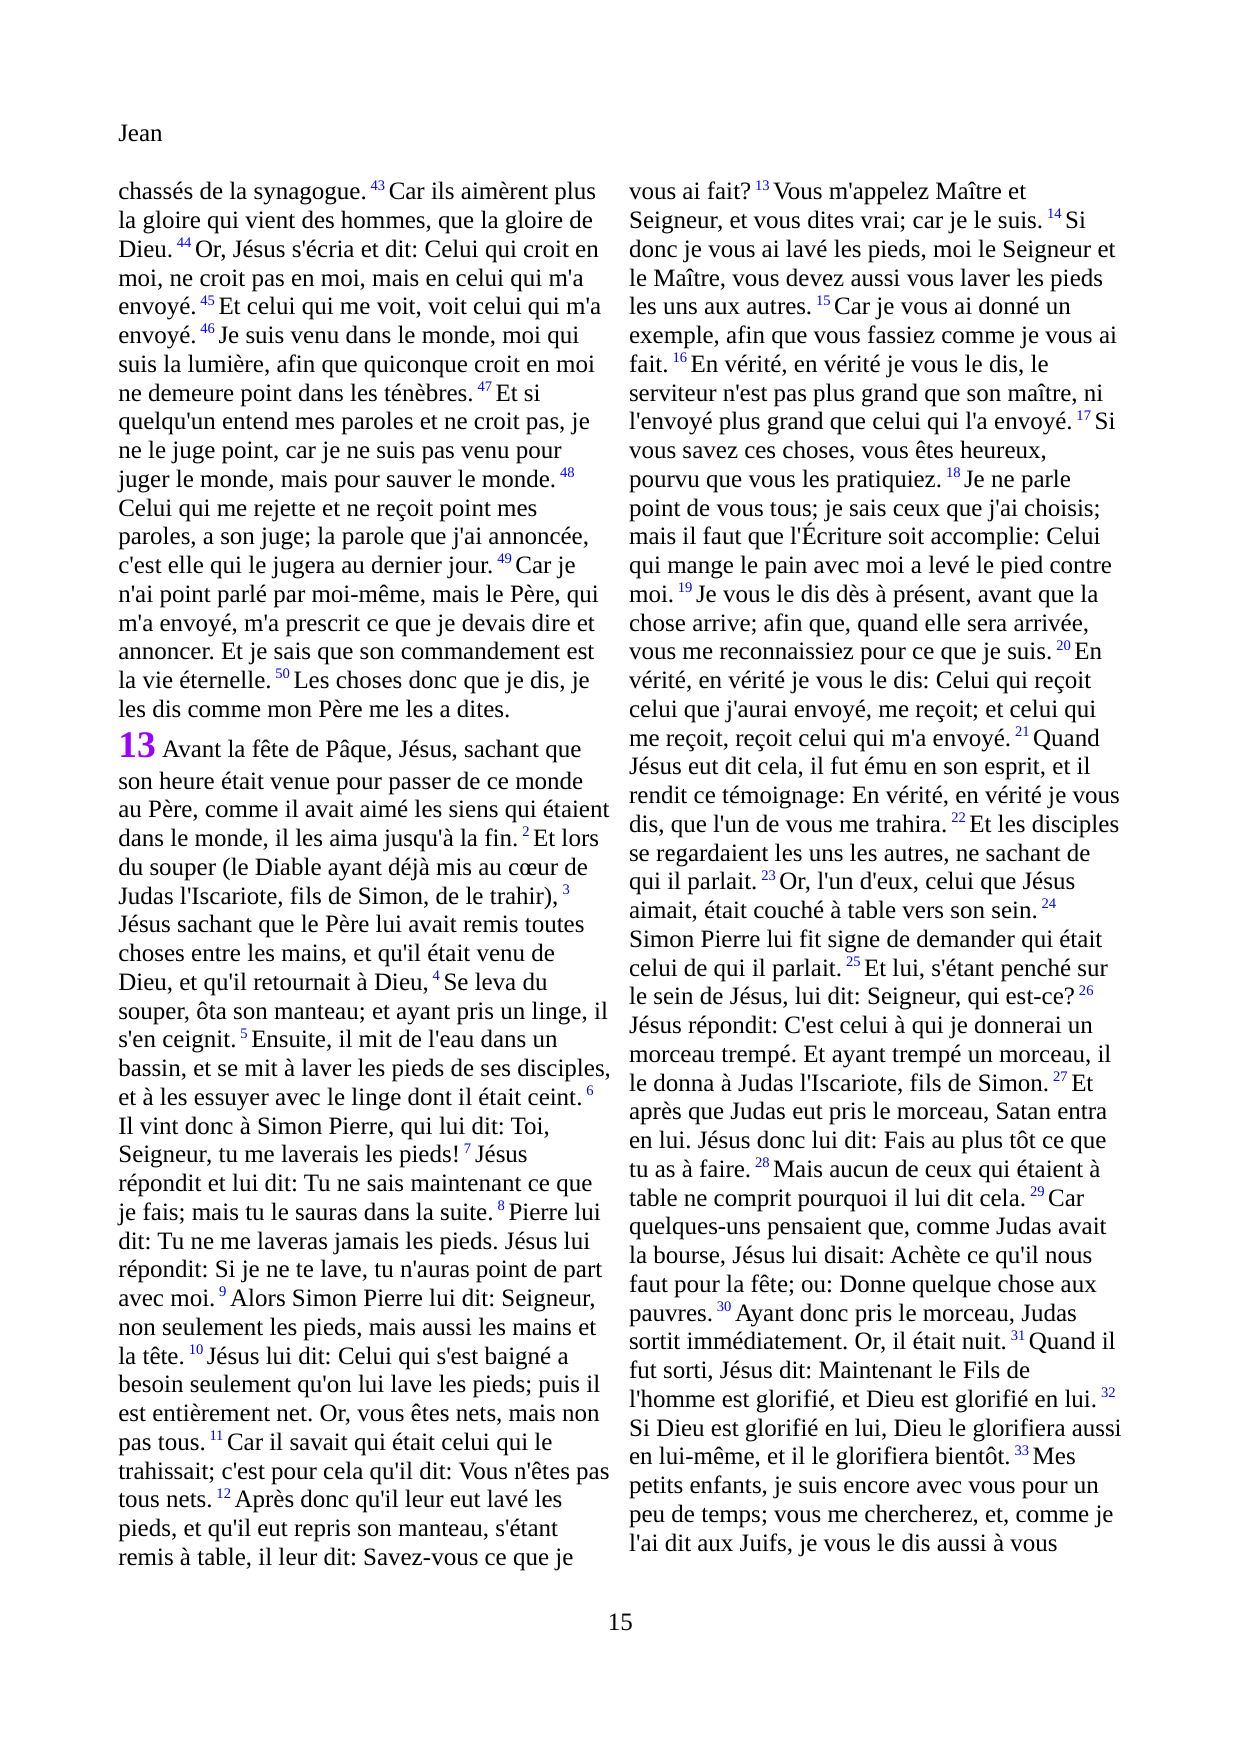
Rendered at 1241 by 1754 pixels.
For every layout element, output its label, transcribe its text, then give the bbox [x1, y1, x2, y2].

text chassés de la synagogue. 43 Car ils aimèrent plus la gloire qui vient des hommes, que la gloire de Dieu. 44 Or, Jésus s'écria et dit: Celui qui croit en moi, ne croit pas en moi, mais en celui qui m'a envoyé. 45 Et celui qui me voit, voit celui qui m'a envoyé. 46 Je suis venu dans le monde, moi qui suis la lumière, afin que quiconque croit en moi ne demeure point dans les ténèbres. 47 Et si quelqu'un entend mes paroles et ne croit pas, je ne le juge point, car je ne suis pas venu pour juger le monde, mais pour sauver le monde. 48 Celui qui me rejette et ne reçoit point mes paroles, a son juge; la parole que j'ai annoncée, c'est elle qui le jugera au dernier jour. 49 Car je n'ai point parlé par moi-même, mais le Père, qui m'a envoyé, m'a prescrit ce que je devais dire et annoncer. Et je sais que son commandement est la vie éternelle. 50 Les choses donc que je dis, je les dis comme mon Père me les a dites. [118, 176, 611, 723]
text 13 Avant la fête de Pâque, Jésus, sachant que son heure était venue pour passer de ce monde au Père, comme il avait aimé les siens qui étaient dans le monde, il les aima jusqu'à la fin. 2 Et lors du souper (le Diable ayant déjà mis au cœur de Judas l'Iscariote, fils de Simon, de le trahir), 3 Jésus sachant que le Père lui avait remis toutes choses entre les mains, et qu'il était venu de Dieu, et qu'il retournait à Dieu, 4 Se leva du souper, ôta son manteau; et ayant pris un linge, il s'en ceignit. 5 Ensuite, il mit de l'eau dans un bassin, et se mit à laver les pieds de ses disciples, et à les essuyer avec le linge dont il était ceint. 6 Il vint donc à Simon Pierre, qui lui dit: Toi, Seigneur, tu me laverais les pieds! 7 Jésus répondit et lui dit: Tu ne sais maintenant ce que je fais; mais tu le sauras dans la suite. 8 Pierre lui dit: Tu ne me laveras jamais les pieds. Jésus lui répondit: Si je ne te lave, tu n'auras point de part avec moi. 9 Alors Simon Pierre lui dit: Seigneur, non seulement les pieds, mais aussi les mains et la tête. 10 Jésus lui dit: Celui qui s'est baigné a besoin seulement qu'on lui lave les pieds; puis il est entièrement net. Or, vous êtes nets, mais non pas tous. 11 Car il savait qui était celui qui le trahissait; c'est pour cela qu'il dit: Vous n'êtes pas tous nets. 12 Après donc qu'il leur eut lavé les pieds, et qu'il eut repris son manteau, s'étant remis à table, il leur dit: Savez-vous ce que je [118, 723, 611, 1571]
text vous ai fait? 13 Vous m'appelez Maître et Seigneur, et vous dites vrai; car je le suis. 14 Si donc je vous ai lavé les pieds, moi le Seigneur et le Maître, vous devez aussi vous laver les pieds les uns aux autres. 15 Car je vous ai donné un exemple, afin que vous fassiez comme je vous ai fait. 16 En vérité, en vérité je vous le dis, le serviteur n'est pas plus grand que son maître, ni l'envoyé plus grand que celui qui l'a envoyé. 17 Si vous savez ces choses, vous êtes heureux, pourvu que vous les pratiquiez. 18 Je ne parle point de vous tous; je sais ceux que j'ai choisis; mais il faut que l'Écriture soit accomplie: Celui qui mange le pain avec moi a levé le pied contre moi. 19 Je vous le dis dès à présent, avant que la chose arrive; afin que, quand elle sera arrivée, vous me reconnaissiez pour ce que je suis. 20 En vérité, en vérité je vous le dis: Celui qui reçoit celui que j'aurai envoyé, me reçoit; et celui qui me reçoit, reçoit celui qui m'a envoyé. 21 Quand Jésus eut dit cela, il fut ému en son esprit, et il rendit ce témoignage: En vérité, en vérité je vous dis, que l'un de vous me trahira. 22 Et les disciples se regardaient les uns les autres, ne sachant de qui il parlait. 23 Or, l'un d'eux, celui que Jésus aimait, était couché à table vers son sein. 24 Simon Pierre lui fit signe de demander qui était celui de qui il parlait. 25 Et lui, s'étant penché sur le sein de Jésus, lui dit: Seigneur, qui est-ce? 26 Jésus répondit: C'est celui à qui je donnerai un morceau trempé. Et ayant trempé un morceau, il le donna à Judas l'Iscariote, fils de Simon. 27 Et après que Judas eut pris le morceau, Satan entra en lui. Jésus donc lui dit: Fais au plus tôt ce que tu as à faire. 28 Mais aucun de ceux qui étaient à table ne comprit pourquoi il lui dit cela. 29 Car quelques-uns pensaient que, comme Judas avait la bourse, Jésus lui disait: Achète ce qu'il nous faut pour la fête; ou: Donne quelque chose aux pauvres. 30 Ayant donc pris le morceau, Judas sortit immédiatement. Or, il était nuit. 31 Quand il fut sorti, Jésus dit: Maintenant le Fils de l'homme est glorifié, et Dieu est glorifié en lui. 32 Si Dieu est glorifié en lui, Dieu le glorifiera aussi en lui-même, et il le glorifiera bientôt. 33 Mes petits enfants, je suis encore avec vous pour un peu de temps; vous me chercherez, et, comme je l'ai dit aux Juifs, je vous le dis aussi à vous [629, 176, 1122, 1556]
